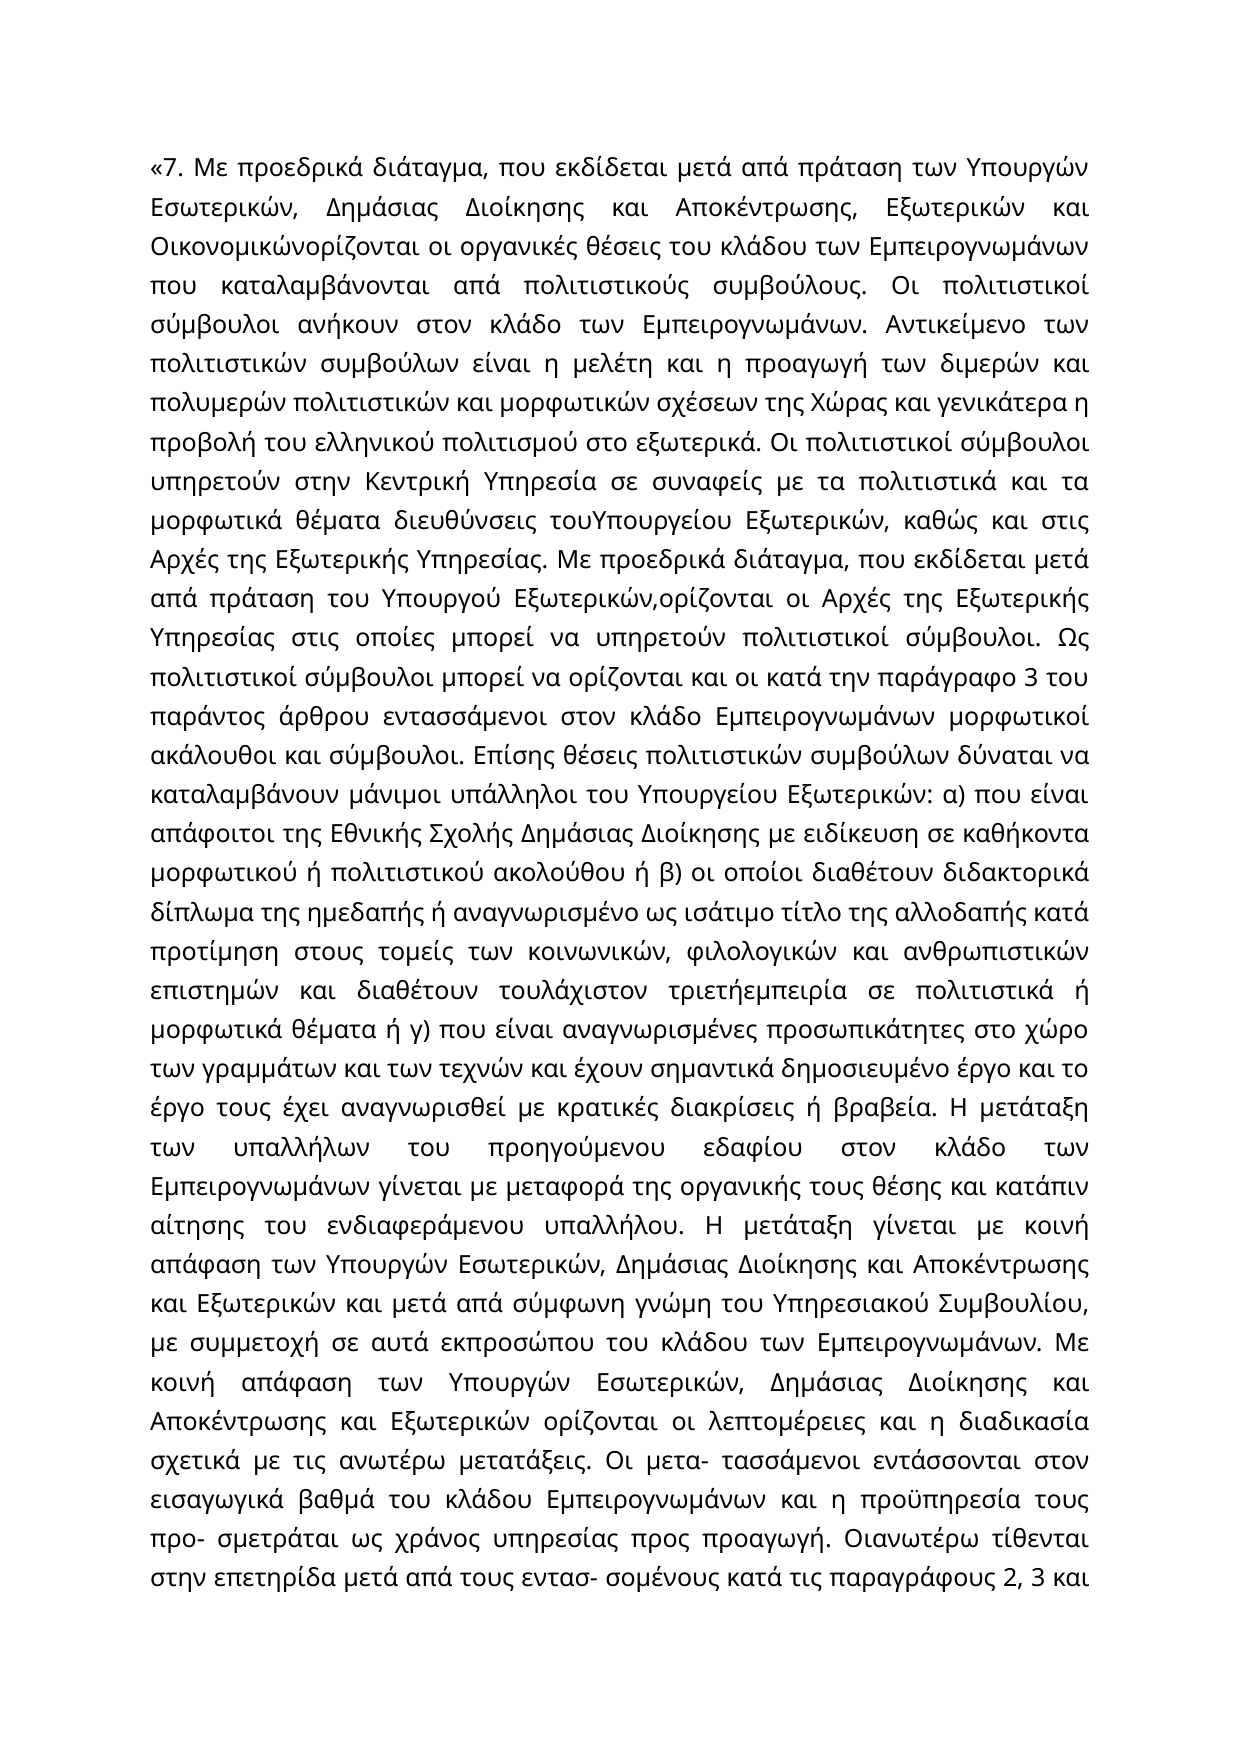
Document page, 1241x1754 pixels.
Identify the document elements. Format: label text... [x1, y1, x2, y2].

text «7. Με προεδρικά διάταγμα, που εκδίδεται μετά απά πράταση των Υπουργών Εσωτερικών, Δημάσιας Διοίκησης και Αποκέντρωσης, Εξωτερικών και Οικονομικώνορίζονται οι οργανικές θέσεις του κλάδου των Εμπειρογνωμάνων που καταλαμβάνονται απά πολιτιστικούς συμβούλους. Οι πολιτιστικοί σύμβουλοι ανήκουν στον κλάδο των Εμπειρογνωμάνων. Αντικείμενο των πολιτιστικών συμβούλων είναι η μελέτη και η προαγωγή των διμερών και πολυμερών πολιτιστικών και μορφωτικών σχέσεων της Χώρας και γενικάτερα η προβολή του ελληνικού πολιτισμού στο εξωτερικά. Οι πολιτιστικοί σύμβουλοι υπηρετούν στην Κεντρική Υπηρεσία σε συναφείς με τα πολιτιστικά και τα μορφωτικά θέματα διευθύνσεις τουΥπουργείου Εξωτερικών, καθώς και στις Αρχές της Εξωτερικής Υπηρεσίας. Με προεδρικά διάταγμα, που εκδίδεται μετά απά πράταση του Υπουργού Εξωτερικών,ορίζονται οι Αρχές της Εξωτερικής Υπηρεσίας στις οποίες μπορεί να υπηρετούν πολιτιστικοί σύμβουλοι. Ως πολιτιστικοί σύμβουλοι μπορεί να ορίζονται και οι κατά την παράγραφο 3 του παράντος άρθρου εντασσάμενοι στον κλάδο Εμπειρογνωμάνων μορφωτικοί ακάλουθοι και σύμβουλοι. Επίσης θέσεις πολιτιστικών συμβούλων δύναται να καταλαμβάνουν μάνιμοι υπάλληλοι του Υπουργείου Εξωτερικών: α) που είναι απάφοιτοι της Εθνικής Σχολής Δημάσιας Διοίκησης με ειδίκευση σε καθήκοντα μορφωτικού ή πολιτιστικού ακολούθου ή β) οι οποίοι διαθέτουν διδακτορικά δίπλωμα της ημεδαπής ή αναγνωρισμένο ως ισάτιμο τίτλο της αλλοδαπής κατά προτίμηση στους τομείς των κοινωνικών, φιλολογικών και ανθρωπιστικών επιστημών και διαθέτουν τουλάχιστον τριετήεμπειρία σε πολιτιστικά ή μορφωτικά θέματα ή γ) που είναι αναγνωρισμένες προσωπικάτητες στο χώρο των γραμμάτων και των τεχνών και έχουν σημαντικά δημοσιευμένο έργο και το έργο τους έχει αναγνωρισθεί με κρατικές διακρίσεις ή βραβεία. Η μετάταξη των υπαλλήλων του προηγούμενου εδαφίου στον κλάδο των Εμπειρογνωμάνων γίνεται με μεταφορά της οργανικής τους θέσης και κατάπιν αίτησης του ενδιαφεράμενου υπαλλήλου. Η μετάταξη γίνεται με κοινή απάφαση των Υπουργών Εσωτερικών, Δημάσιας Διοίκησης και Αποκέντρωσης και Εξωτερικών και μετά απά σύμφωνη γνώμη του Υπηρεσιακού Συμβουλίου, με συμμετοχή σε αυτά εκπροσώπου του κλάδου των Εμπειρογνωμάνων. Με κοινή απάφαση των Υπουργών Εσωτερικών, Δημάσιας Διοίκησης και Αποκέντρωσης και Εξωτερικών ορίζονται οι λεπτομέρειες και η διαδικασία σχετικά με τις ανωτέρω μετατάξεις. Οι μετα- τασσάμενοι εντάσσονται στον εισαγωγικά βαθμά του κλάδου Εμπειρογνωμάνων και η προϋπηρεσία τους προ- σμετράται ως χράνος υπηρεσίας προς προαγωγή. Οιανωτέρω τίθενται στην επετηρίδα μετά απά τους εντασ- σομένους κατά τις παραγράφους 2, 3 και [150, 150, 1090, 1594]
